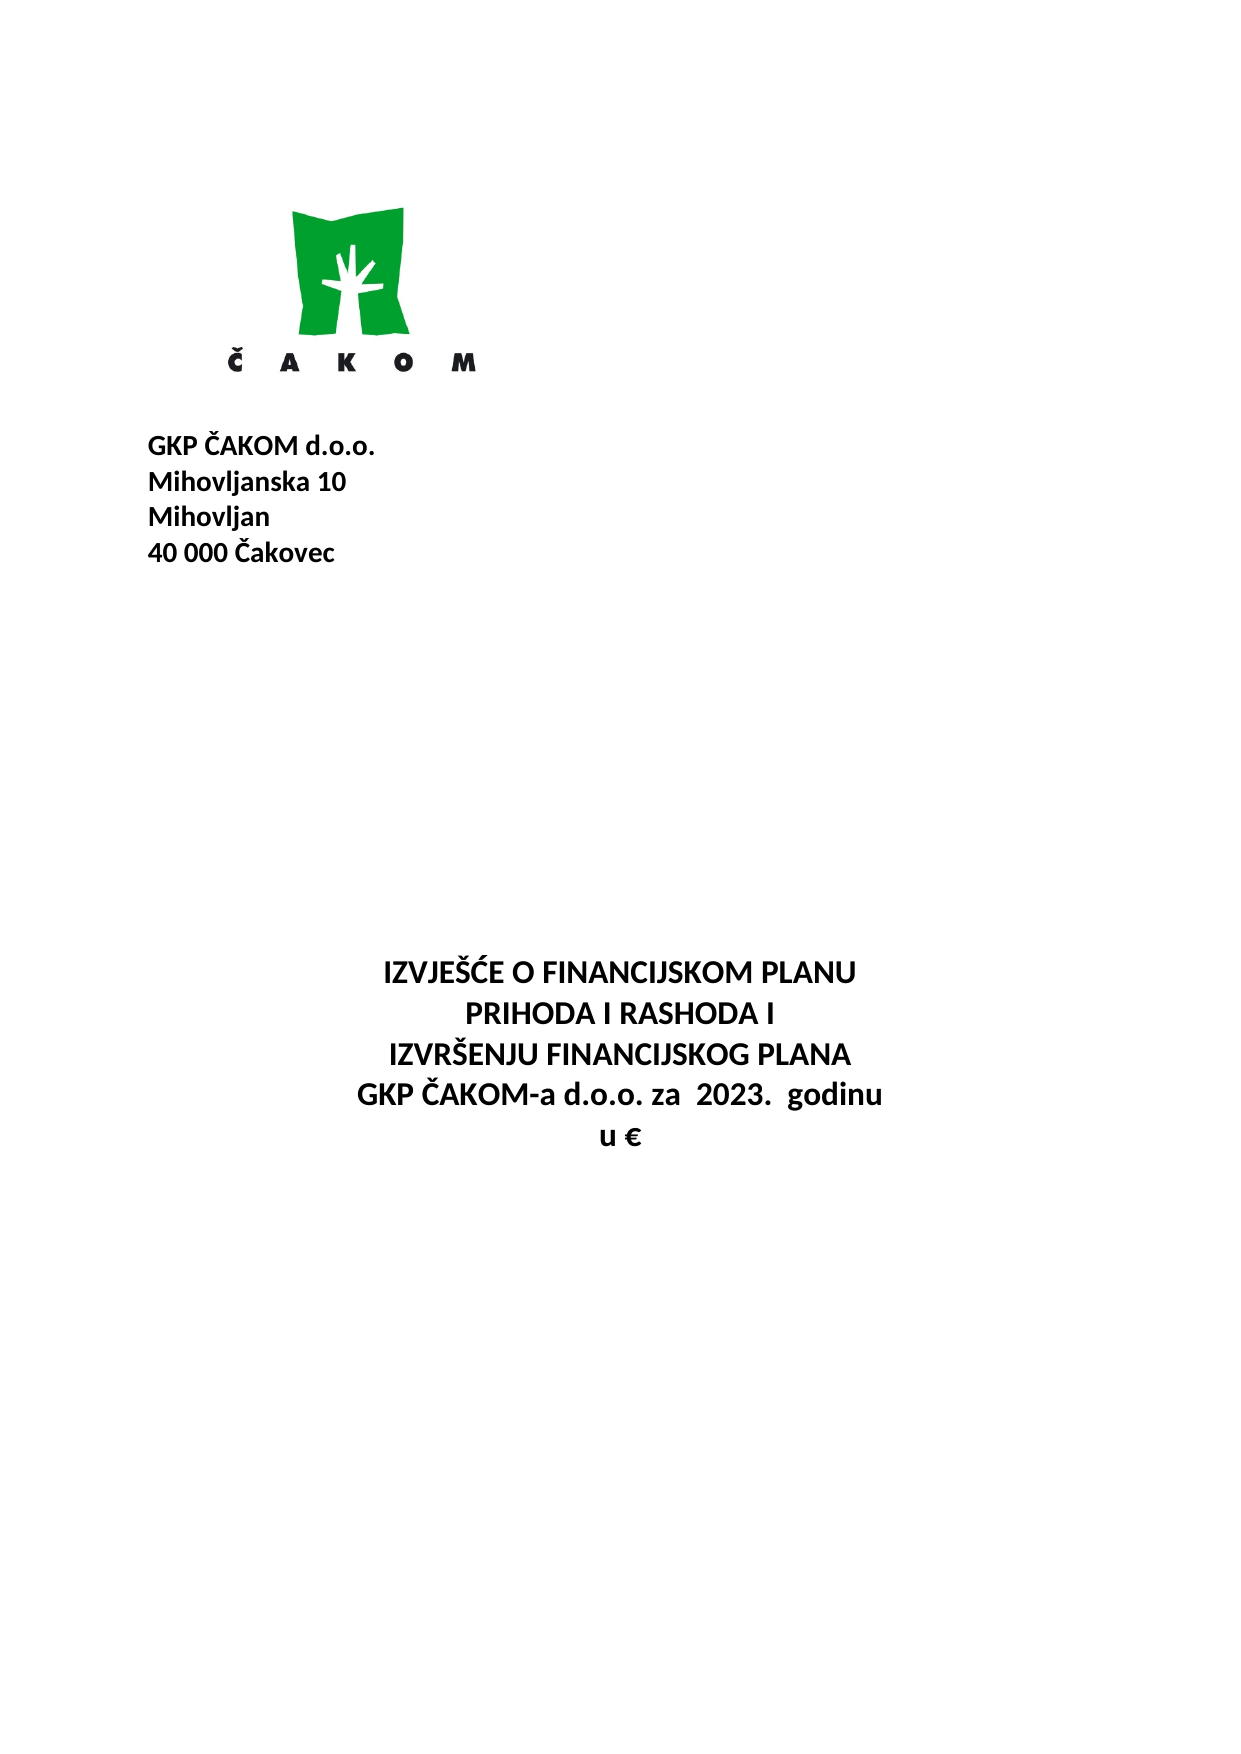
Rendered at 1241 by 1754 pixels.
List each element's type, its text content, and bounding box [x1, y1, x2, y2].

text 40 000 Čakovec [148, 534, 1093, 569]
text IZVRŠENJU FINANCIJSKOG PLANA [148, 1033, 1093, 1073]
text PRIHODA I RASHODA I [148, 992, 1093, 1033]
text u € [148, 1114, 1093, 1155]
text Mihovljanska 10 [148, 463, 1093, 498]
text GKP ČAKOM d.o.o. [148, 427, 1093, 463]
text GKP ČAKOM-a d.o.o. za 2023. godinu [148, 1073, 1093, 1114]
text Mihovljan [148, 498, 1093, 534]
text IZVJEŠĆE O FINANCIJSKOM PLANU [148, 951, 1093, 992]
